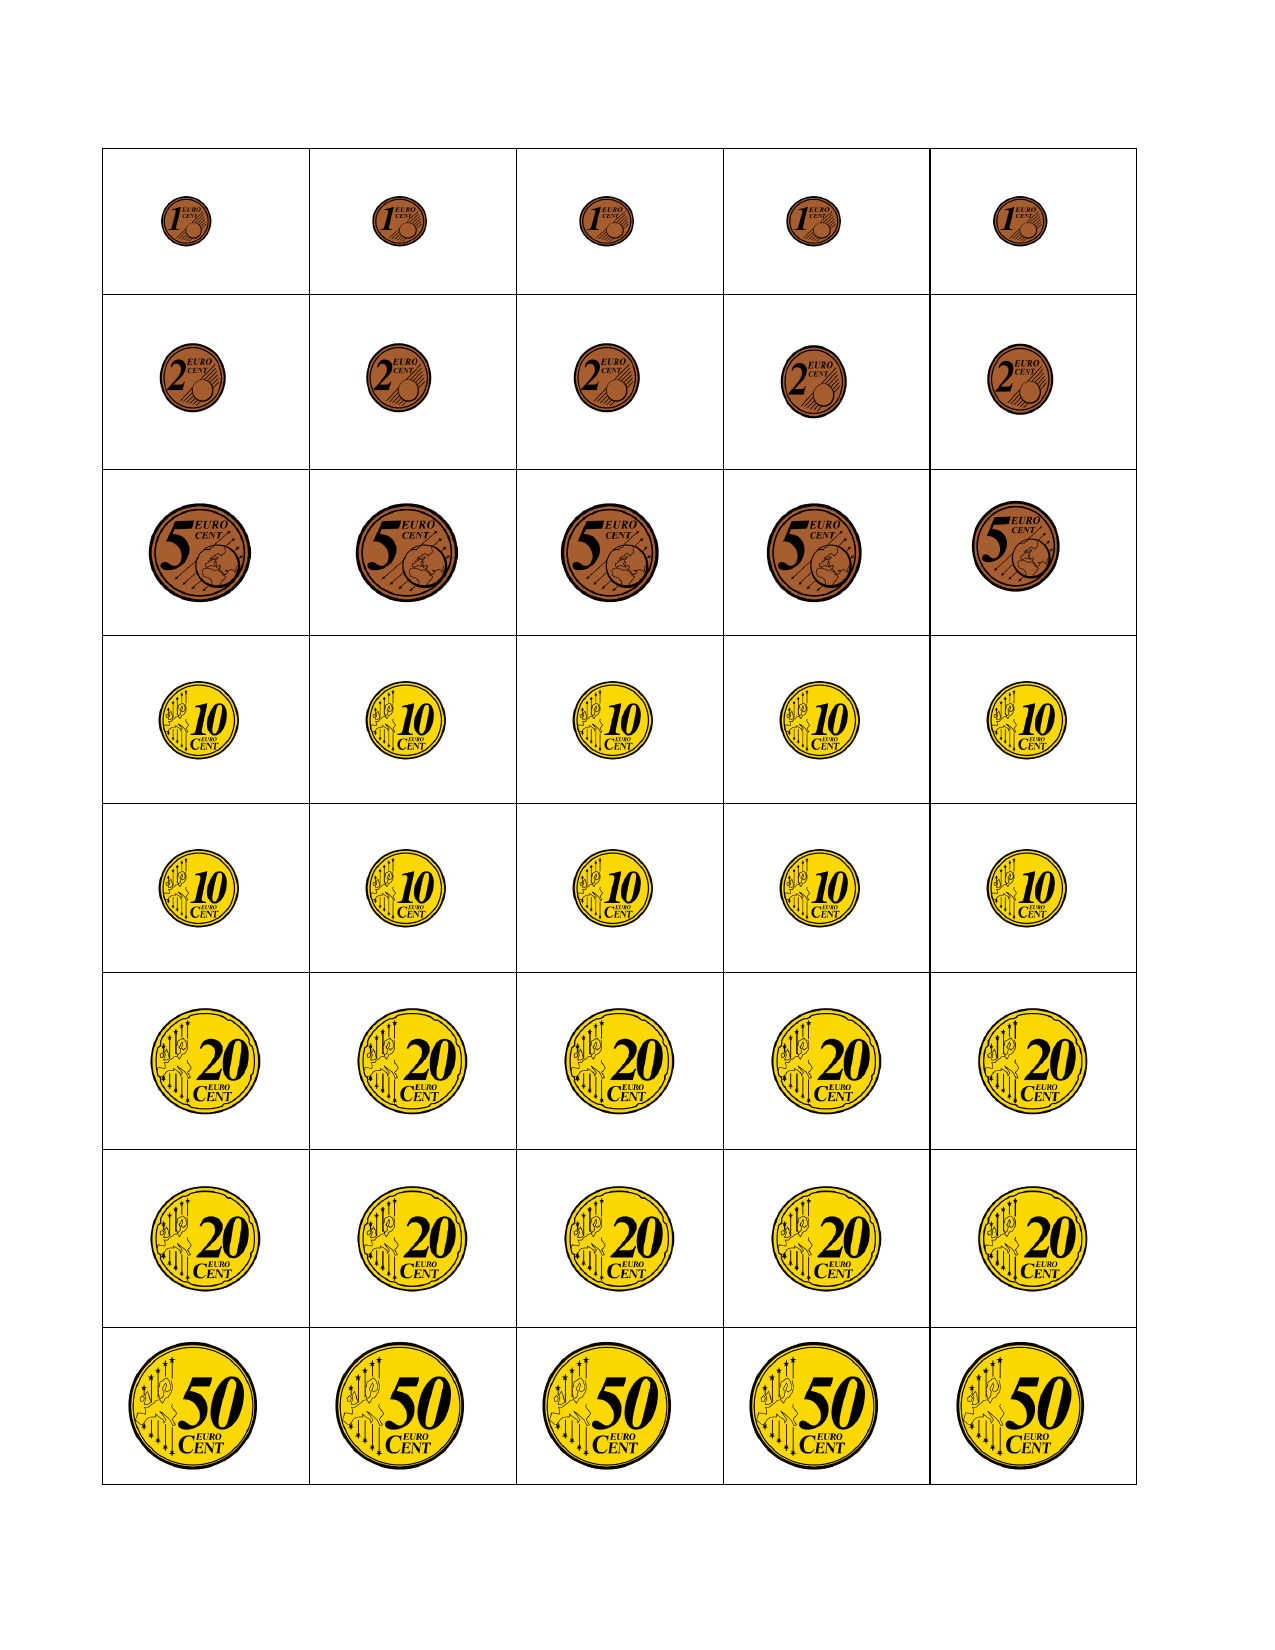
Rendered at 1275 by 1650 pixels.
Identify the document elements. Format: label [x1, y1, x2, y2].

table_cell [931, 973, 1136, 1149]
table_header [310, 149, 516, 294]
table_header [103, 149, 309, 294]
table_cell [931, 1328, 1136, 1484]
table_cell [724, 1150, 929, 1327]
table_cell [103, 636, 309, 803]
table_cell [724, 1328, 929, 1484]
table_cell [103, 973, 309, 1149]
table_header [931, 149, 1136, 294]
table_cell [310, 295, 516, 468]
table_cell [931, 470, 1136, 635]
table_cell [931, 1150, 1136, 1327]
table_cell [103, 295, 309, 468]
table_cell [103, 804, 309, 972]
table_cell [310, 470, 516, 635]
table_header [517, 149, 723, 294]
table_cell [517, 1150, 723, 1327]
table_cell [517, 470, 723, 635]
table_cell [724, 470, 929, 635]
table_cell [931, 295, 1136, 468]
table_cell [310, 973, 516, 1149]
table_header [724, 149, 929, 294]
table_cell [517, 295, 723, 468]
table_cell [724, 804, 929, 972]
table_cell [724, 973, 929, 1149]
table_cell [310, 1150, 516, 1327]
table_cell [517, 1328, 723, 1484]
table_cell [517, 804, 723, 972]
table_cell [724, 636, 929, 803]
table_cell [310, 636, 516, 803]
table_cell [517, 636, 723, 803]
table_cell [103, 1328, 309, 1484]
table_cell [724, 295, 929, 468]
table_cell [517, 973, 723, 1149]
table_cell [103, 470, 309, 635]
table_cell [310, 1328, 516, 1484]
table_cell [310, 804, 516, 972]
table_cell [103, 1150, 309, 1327]
table_cell [931, 636, 1136, 803]
table_cell [931, 804, 1136, 972]
